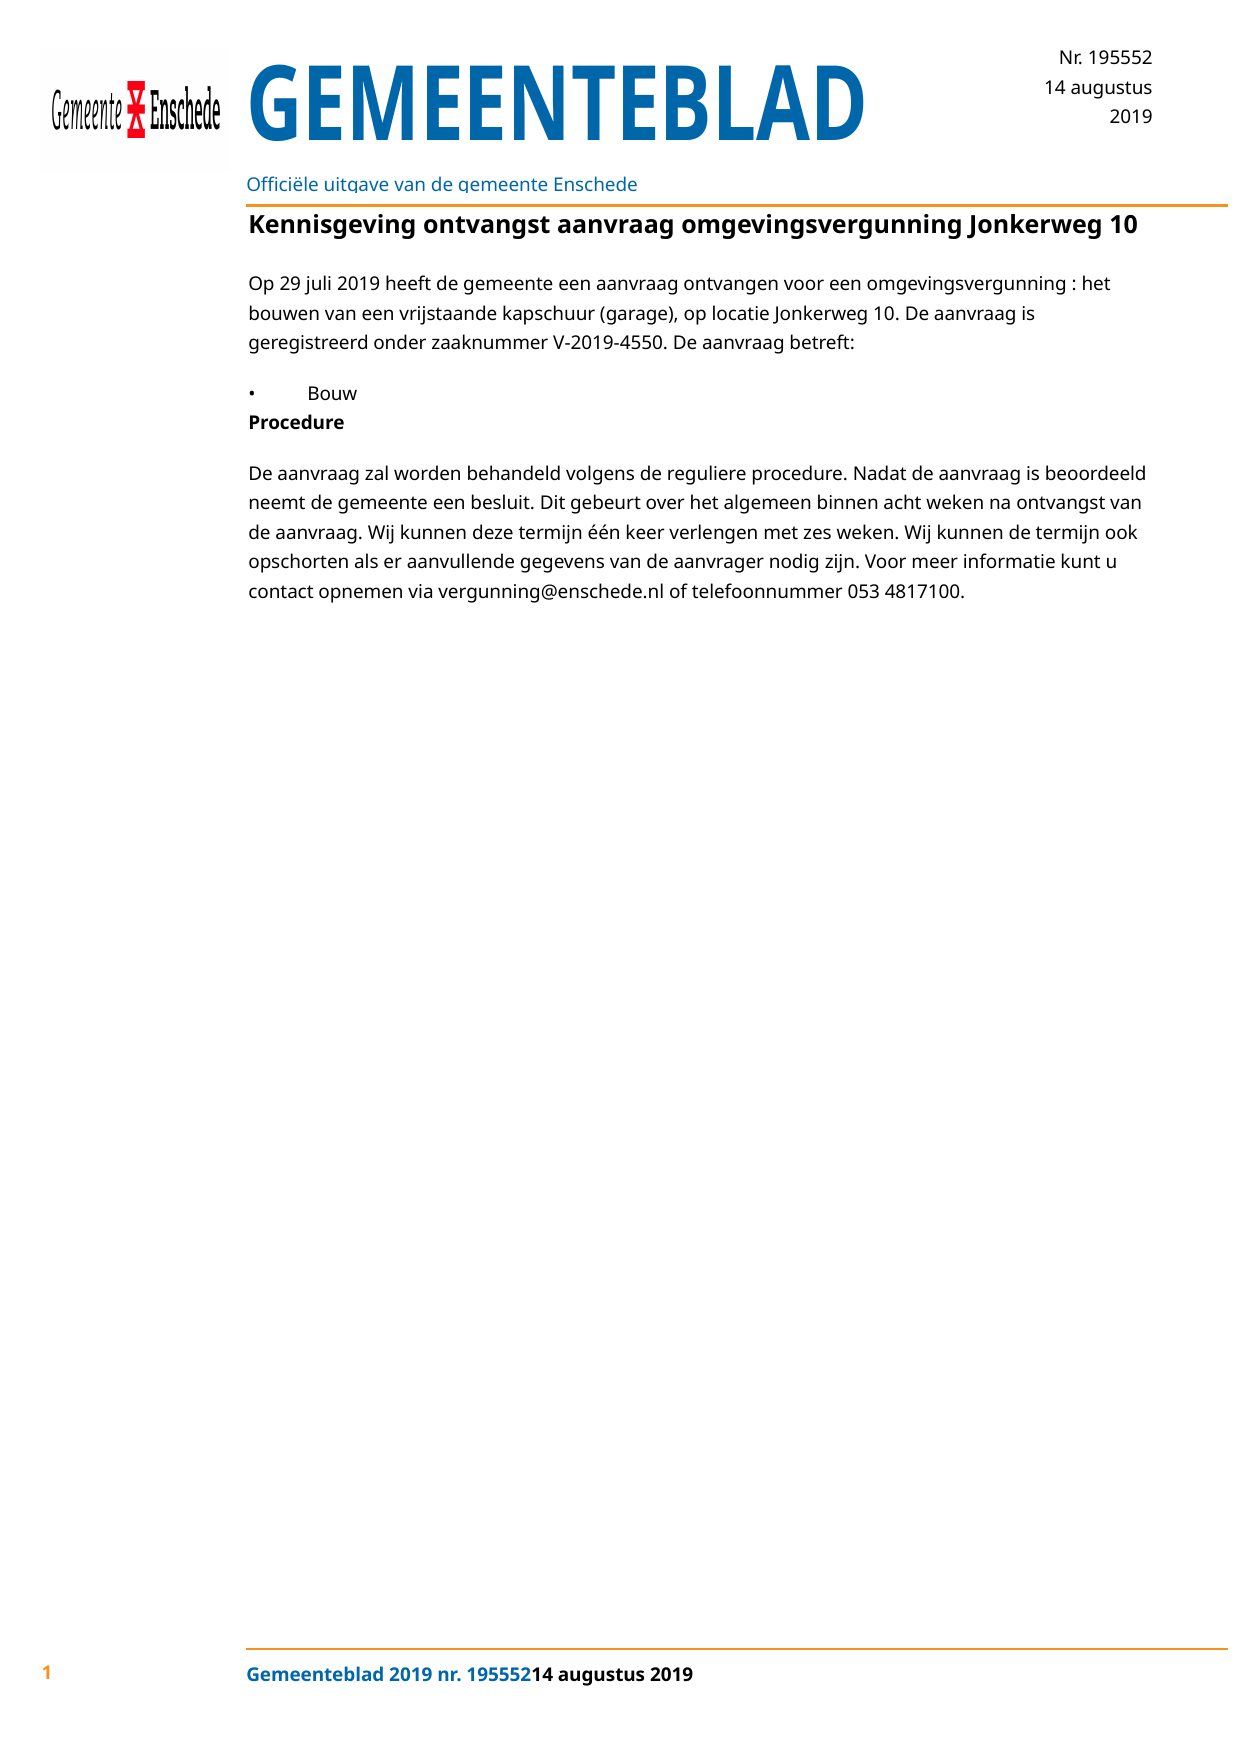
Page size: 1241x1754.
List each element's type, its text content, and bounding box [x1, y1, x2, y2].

text De aanvraag zal worden behandeld volgens de reguliere procedure. Nadat de aanvraag is beoordeeld neemt de gemeente een besluit. Dit gebeurt over het algemeen binnen acht weken na ontvangst van de aanvraag. Wij kunnen deze termijn één keer verlengen met zes weken. Wij kunnen de termijn ook opschorten als er aanvullende gegevens van de aanvrager nodig zijn. Voor meer informatie kunt u contact opnemen via vergunning@enschede.nl of telefoonnummer 053 4817100. [248, 460, 1152, 604]
text Op 29 juli 2019 heeft de gemeente een aanvraag ontvangen voor een omgevingsvergunning : het bouwen van een vrijstaande kapschuur (garage), op locatie Jonkerweg 10. De aanvraag is geregistreerd onder zaaknummer V-2019-4550. De aanvraag betreft: [248, 270, 1152, 355]
picture [41, 47, 231, 172]
text Kennisgeving ontvangst aanvraag omgevingsvergunning Jonkerweg 10 [248, 207, 1152, 241]
text Procedure [248, 409, 1152, 435]
list Bouw [248, 380, 1152, 406]
